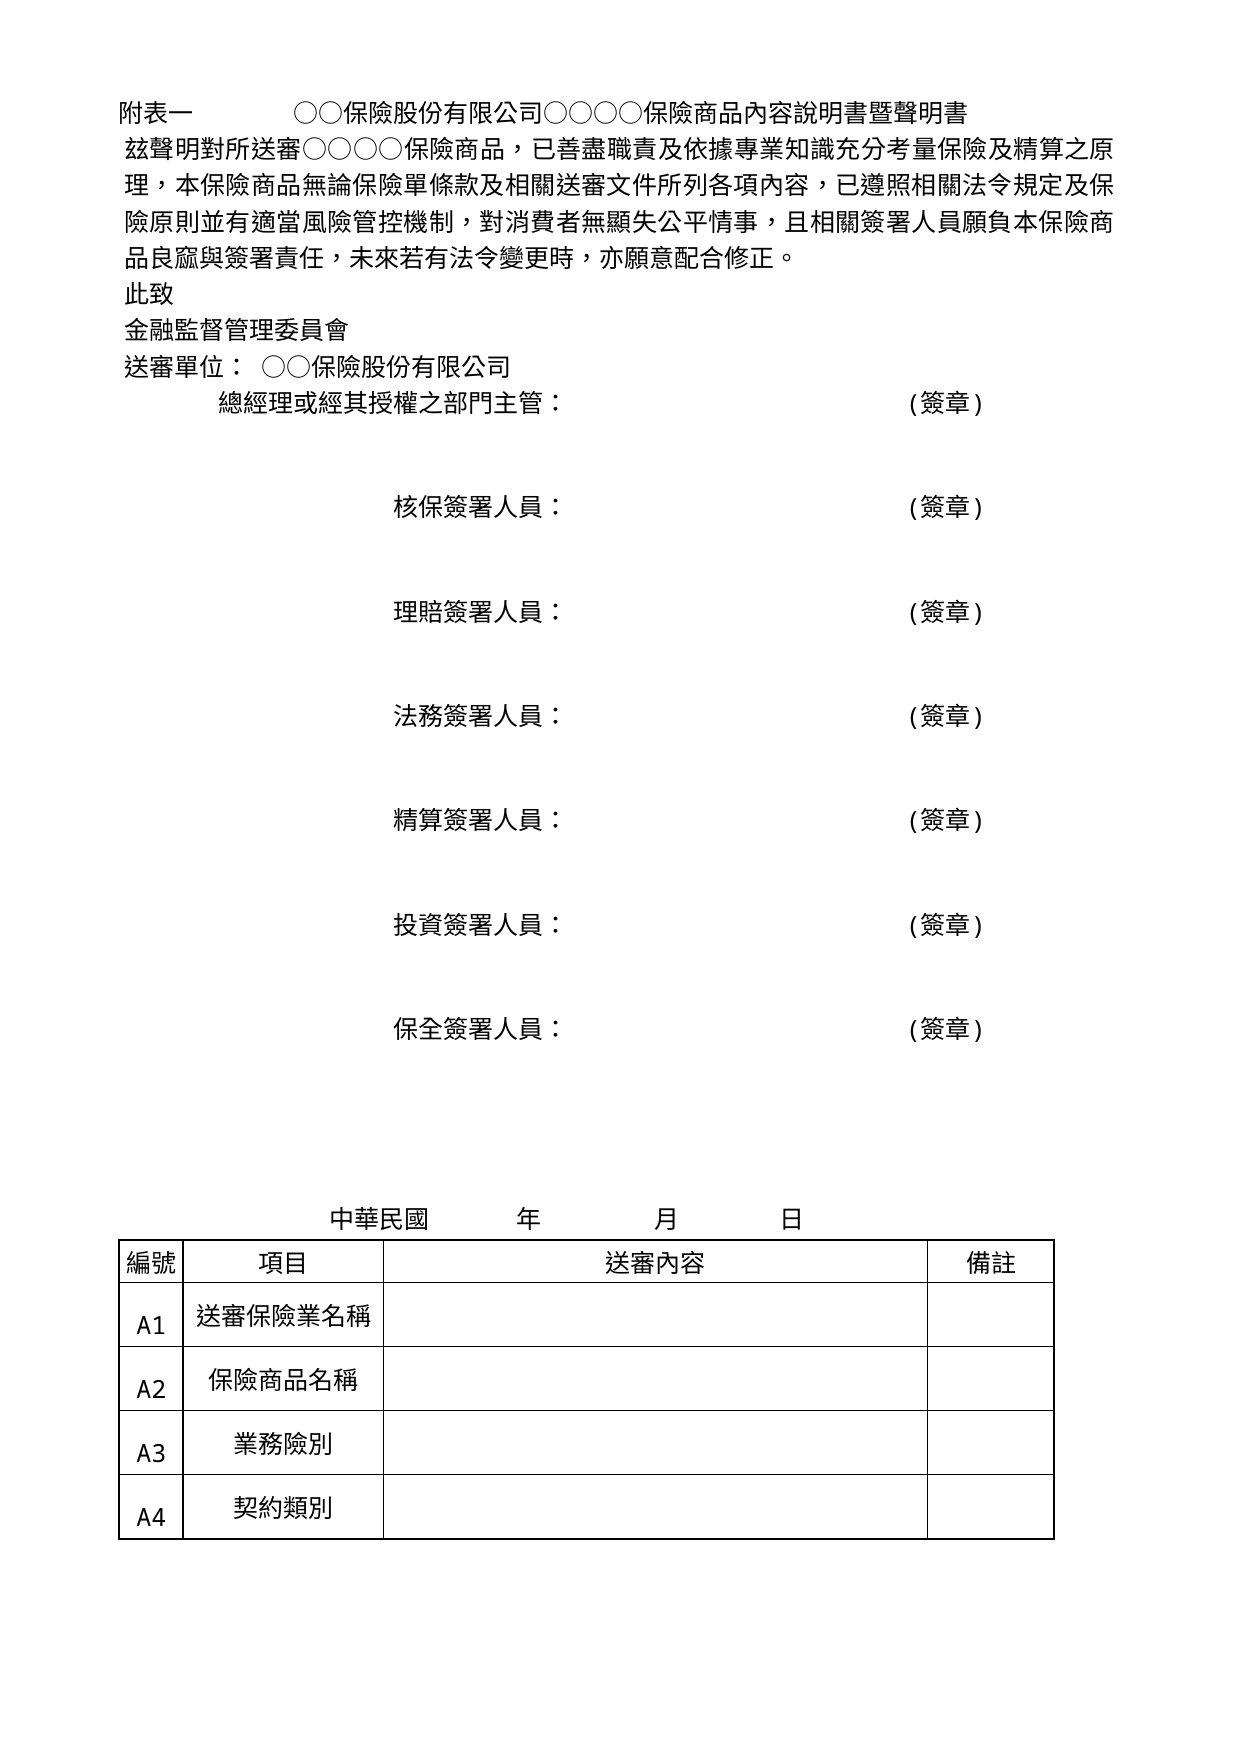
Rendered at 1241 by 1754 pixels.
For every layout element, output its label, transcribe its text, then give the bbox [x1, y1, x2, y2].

text 玆聲明對所送審○○○○保險商品，已善盡職責及依據專業知識充分考量保險及精算之原理，本保險商品無論保險單條款及相關送審文件所列各項內容，已遵照相關法令規定及保險原則並有適當風險管控機制，對消費者無顯失公平情事，且相關簽署人員願負本保險商品良窳與簽署責任，未來若有法令變更時，亦願意配合修正。 [124, 129, 1116, 274]
table_header 編號 [120, 1241, 182, 1282]
text 總經理或經其授權之部門主管： (簽章) [118, 383, 1122, 419]
table_cell A2 [120, 1347, 182, 1410]
table_cell 保險商品名稱 [184, 1347, 383, 1410]
table_cell [928, 1411, 1053, 1474]
table_header 項目 [184, 1241, 383, 1282]
table_cell A1 [120, 1283, 182, 1346]
table_cell A3 [120, 1411, 182, 1474]
text 投資簽署人員： (簽章) [118, 905, 1122, 941]
table_cell [928, 1283, 1053, 1346]
text 精算簽署人員： (簽章) [118, 801, 1122, 837]
text 法務簽署人員： (簽章) [118, 696, 1122, 733]
table_cell [928, 1347, 1053, 1410]
text 核保簽署人員： (簽章) [118, 488, 1122, 524]
table_cell [928, 1475, 1053, 1538]
table_cell 送審保險業名稱 [184, 1283, 383, 1346]
text 理賠簽署人員： (簽章) [118, 592, 1122, 628]
table_cell [384, 1283, 927, 1346]
text 中華民國 年 月 日 [206, 1176, 1122, 1239]
table_header 備註 [928, 1241, 1053, 1282]
text 此致 [124, 274, 1116, 311]
table_cell 契約類別 [184, 1475, 383, 1538]
text 送審單位： ○○保險股份有限公司 [124, 347, 1116, 383]
text 保全簽署人員： (簽章) [118, 1009, 1122, 1046]
table_cell [384, 1475, 927, 1538]
table_cell 業務險別 [184, 1411, 383, 1474]
text 附表一 ○○保險股份有限公司○○○○保險商品內容說明書暨聲明書 [118, 93, 1122, 129]
table_cell [384, 1411, 927, 1474]
table_header 送審內容 [384, 1241, 927, 1282]
table_cell [384, 1347, 927, 1410]
table_cell A4 [120, 1475, 182, 1538]
text 金融監督管理委員會 [124, 311, 1116, 347]
